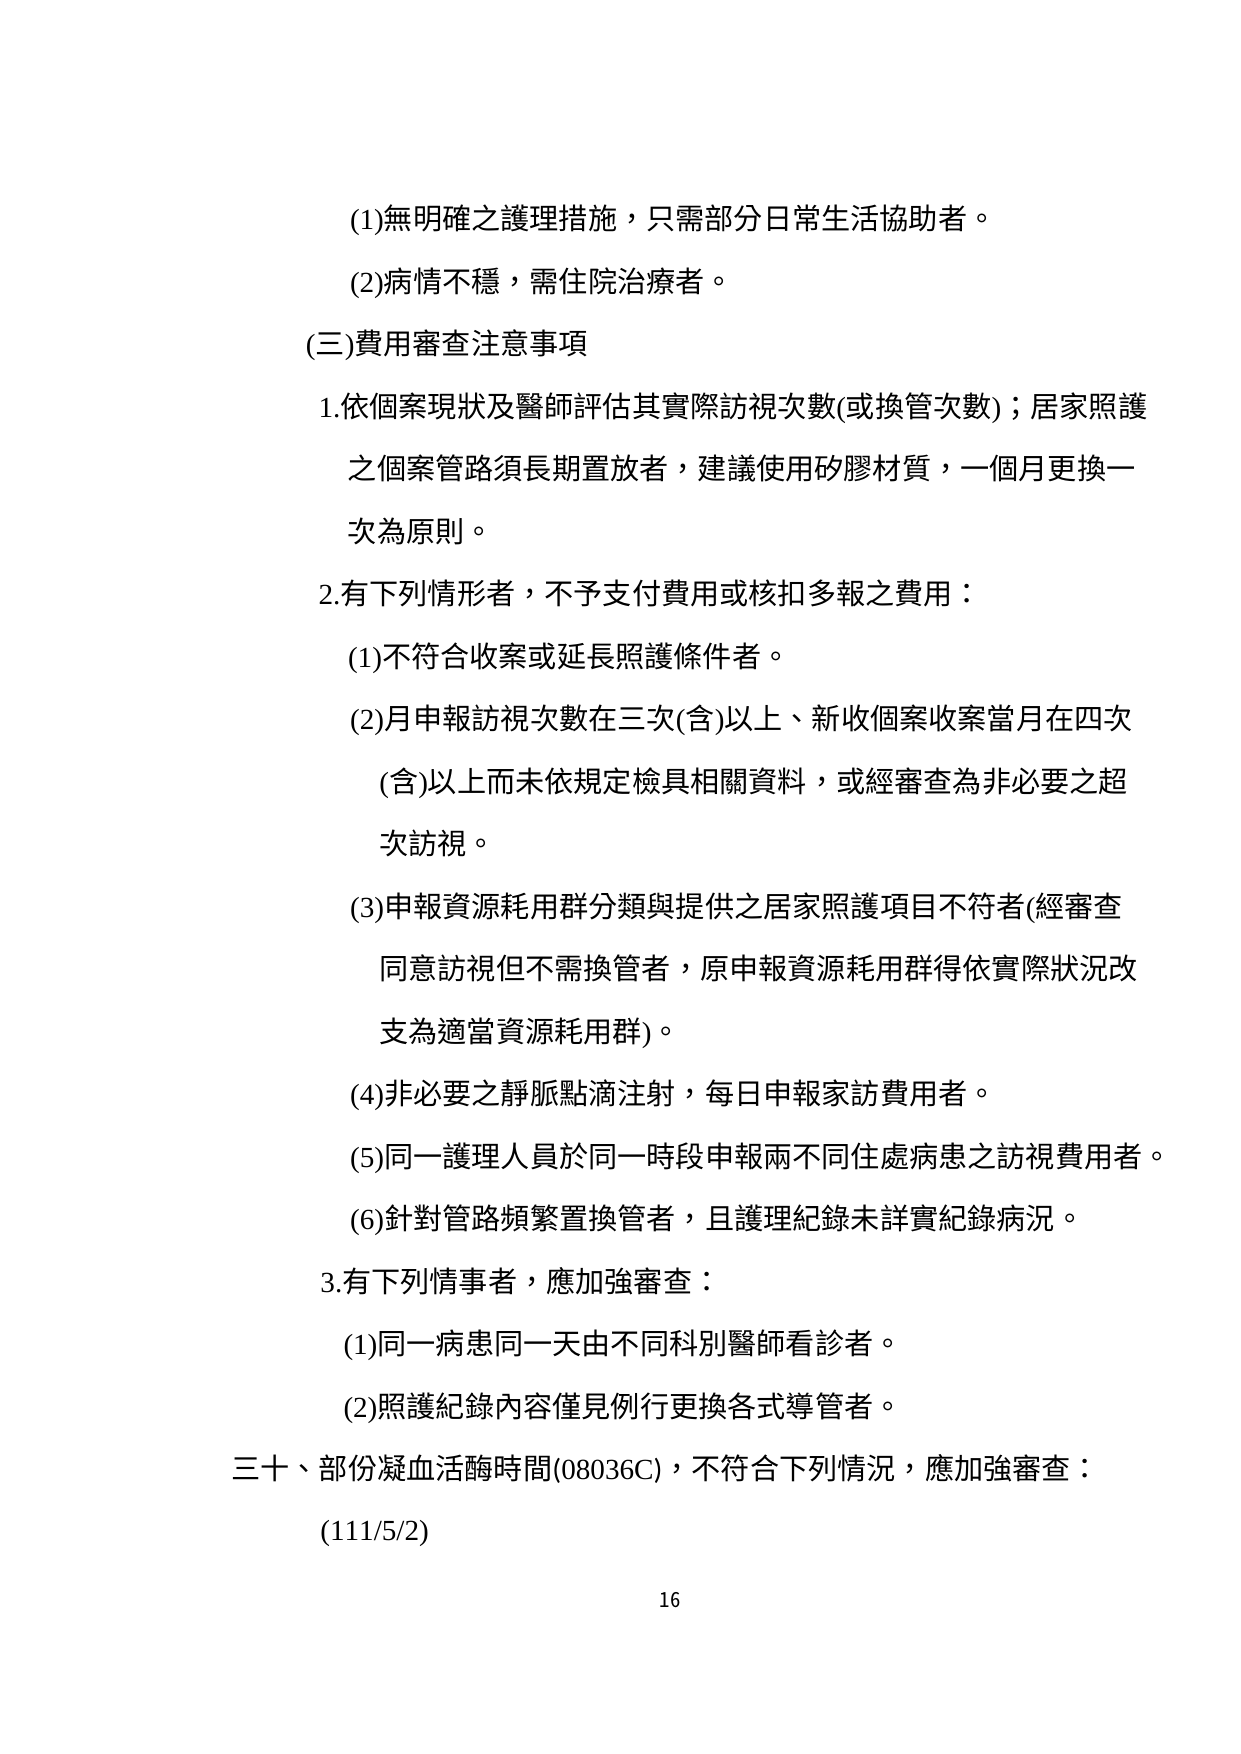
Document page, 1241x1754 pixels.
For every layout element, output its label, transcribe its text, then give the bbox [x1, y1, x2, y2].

text 2.有下列情形者，不予支付費用或核扣多報之費用： [318, 550, 1152, 613]
text (4)非必要之靜脈點滴注射，每日申報家訪費用者。 [350, 1050, 1152, 1113]
text (6)針對管路頻繁置換管者，且護理紀錄未詳實紀錄病況。 [350, 1175, 1152, 1238]
text (1)無明確之護理措施，只需部分日常生活協助者。 [223, 175, 1152, 238]
text 3.有下列情事者，應加強審查： [187, 1238, 1152, 1300]
text (1)同一病患同一天由不同科別醫師看診者。 [187, 1300, 1152, 1363]
text (1)不符合收案或延長照護條件者。 [187, 613, 1152, 675]
text 1.依個案現狀及醫師評估其實際訪視次數(或換管次數)；居家照護之個案管路須長期置放者，建議使用矽膠材質，一個月更換一次為原則。 [318, 363, 1152, 550]
text (2)月申報訪視次數在三次(含)以上、新收個案收案當月在四次(含)以上而未依規定檢具相關資料，或經審查為非必要之超次訪視。 [350, 675, 1152, 863]
text 三十、部份凝血活酶時間(08036C)，不符合下列情況，應加強審查：(111/5/2) [231, 1425, 1152, 1550]
text (5)同一護理人員於同一時段申報兩不同住處病患之訪視費用者。 [350, 1113, 1152, 1175]
text (2)照護紀錄內容僅見例行更換各式導管者。 [187, 1363, 1152, 1425]
text (3)申報資源耗用群分類與提供之居家照護項目不符者(經審查同意訪視但不需換管者，原申報資源耗用群得依實際狀況改支為適當資源耗用群)。 [350, 863, 1152, 1050]
text (2)病情不穩，需住院治療者。 [223, 238, 1152, 300]
text (三)費用審查注意事項 [187, 300, 1152, 363]
